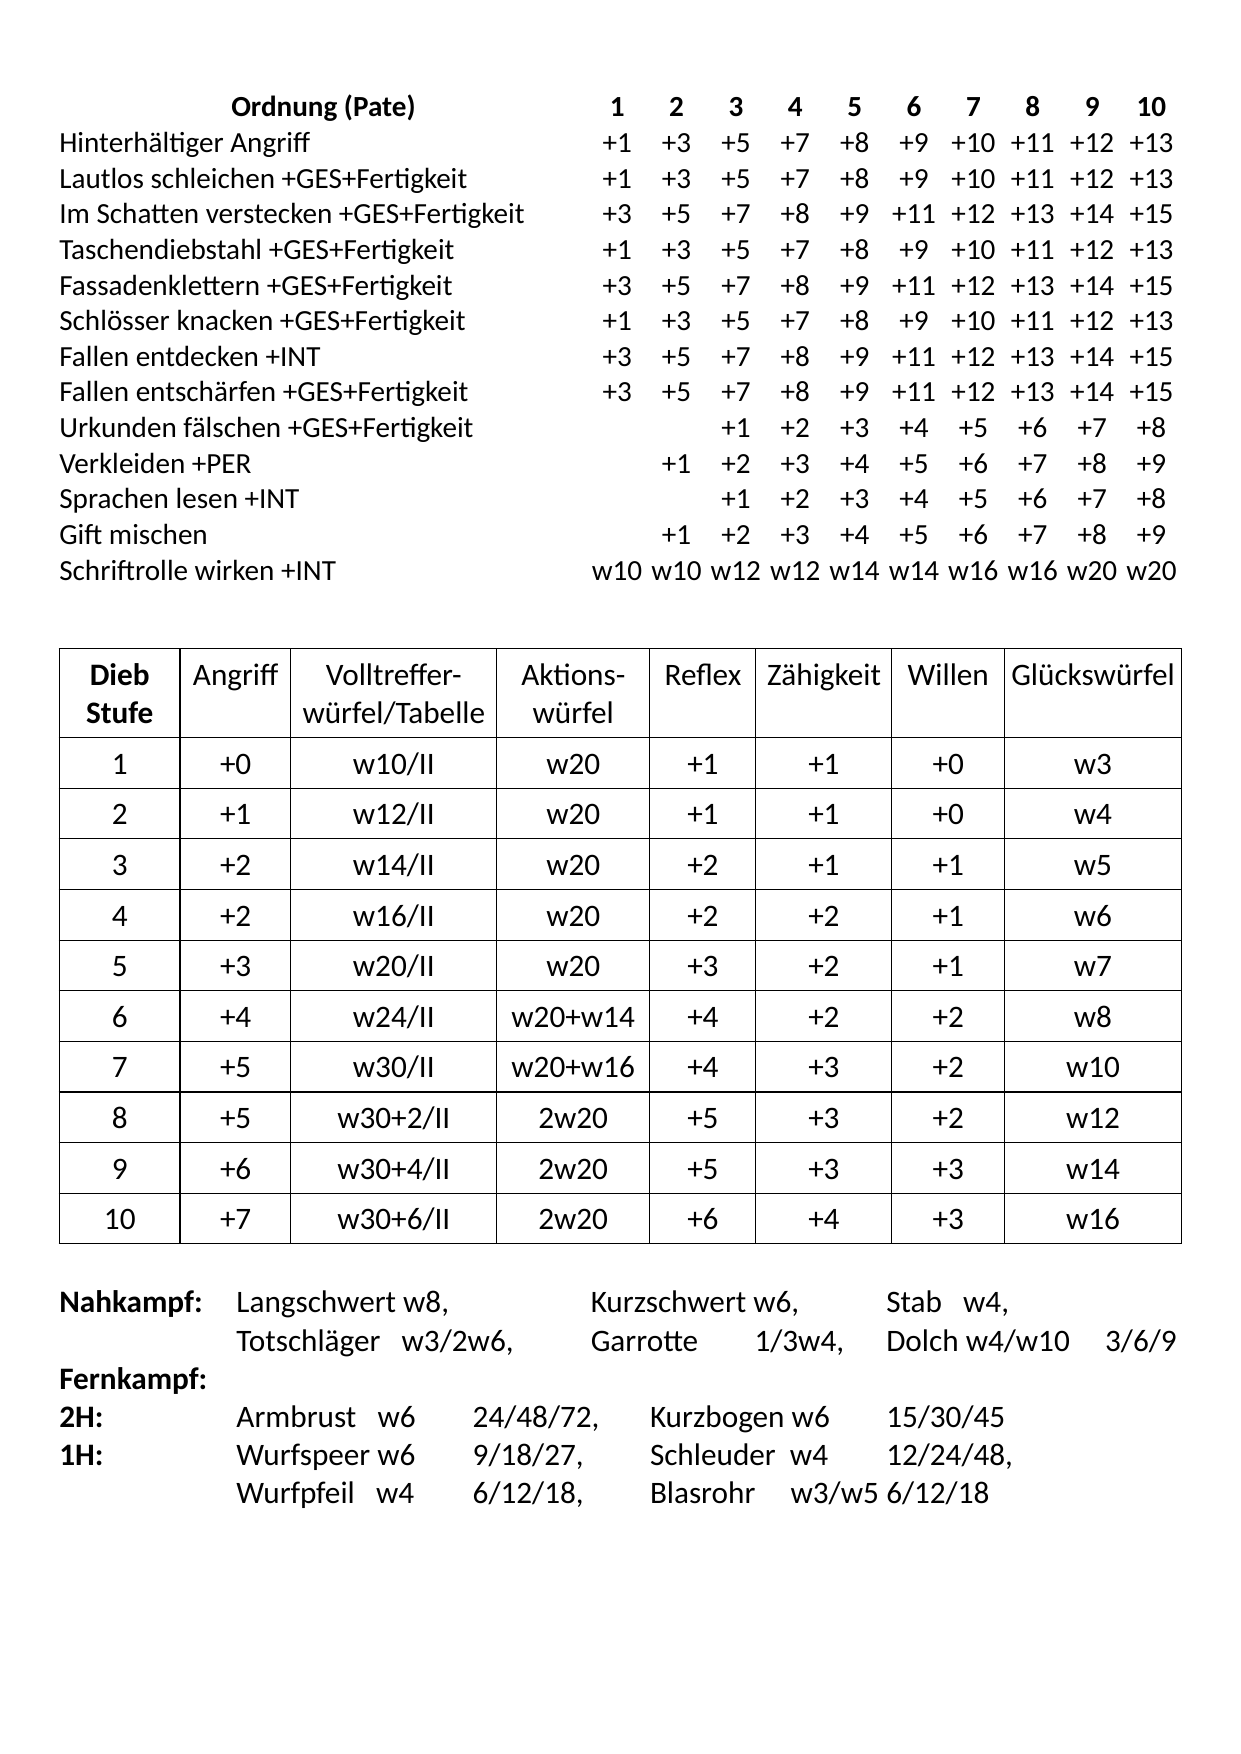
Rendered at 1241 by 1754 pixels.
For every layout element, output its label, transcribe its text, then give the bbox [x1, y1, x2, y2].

table_cell +11 [884, 267, 943, 302]
table_cell +2 [706, 445, 765, 480]
table_cell +15 [1122, 267, 1181, 302]
table_cell +2 [706, 516, 765, 552]
table_cell +12 [1062, 124, 1122, 160]
table_cell +10 [944, 124, 1003, 160]
table_cell +2 [181, 890, 290, 939]
table_cell +7 [706, 338, 765, 373]
table_cell +1 [756, 839, 891, 889]
table_cell +4 [756, 1194, 891, 1243]
table_cell w12 [706, 552, 765, 587]
table_cell 2w20 [497, 1143, 649, 1193]
table_cell +2 [892, 1093, 1004, 1142]
table_cell +13 [1003, 195, 1062, 231]
table_cell +9 [1122, 445, 1181, 480]
table_cell +1 [706, 409, 765, 445]
text Fernkampf: [59, 1359, 1181, 1397]
table_cell +5 [706, 124, 765, 160]
table_header Ordnung (Pate) [59, 89, 587, 124]
table_cell +7 [706, 267, 765, 302]
table_cell w14 [884, 552, 943, 587]
text Nahkampf: Langschwert w8, Kurzschwert w6, Stab w4, [59, 1282, 1181, 1321]
table_cell +5 [884, 516, 943, 552]
text Wurfpfeil w4 6/12/18, Blasrohr w3/w5 6/12/18 [59, 1473, 1181, 1511]
table_cell +3 [650, 941, 755, 990]
table_cell +1 [647, 445, 706, 480]
table_header 5 [825, 89, 884, 124]
table_cell +7 [765, 231, 825, 267]
table_cell +2 [892, 991, 1004, 1041]
table_cell w10/II [291, 738, 496, 788]
table_cell +4 [650, 1042, 755, 1091]
table_cell +7 [1062, 480, 1122, 516]
table_cell w20 [1122, 552, 1181, 587]
table_cell Hinterhältiger Angriff [59, 124, 587, 160]
table_header Angriff [181, 649, 290, 737]
table_cell +1 [587, 302, 647, 338]
table_cell +13 [1003, 267, 1062, 302]
table_cell +13 [1122, 160, 1181, 195]
table_cell 2w20 [497, 1093, 649, 1142]
table_cell +8 [1062, 445, 1122, 480]
table_header Willen [892, 649, 1004, 737]
table_cell w10 [587, 552, 647, 587]
table_cell +4 [825, 516, 884, 552]
table_cell +5 [647, 338, 706, 373]
table_cell +5 [706, 160, 765, 195]
table_cell 4 [60, 890, 179, 939]
table_cell +13 [1122, 302, 1181, 338]
table_cell +7 [765, 124, 825, 160]
table_cell +1 [892, 839, 1004, 889]
table_cell +2 [650, 890, 755, 939]
table_cell +0 [892, 789, 1004, 838]
table_cell +9 [884, 302, 943, 338]
table_cell +11 [884, 374, 943, 409]
table_cell +5 [944, 409, 1003, 445]
table_header 1 [587, 89, 647, 124]
table_cell +2 [181, 839, 290, 889]
table_cell +3 [587, 338, 647, 373]
table_cell +2 [756, 890, 891, 939]
table_cell Im Schatten verstecken +GES+Fertigkeit [59, 195, 587, 231]
table_cell +5 [650, 1093, 755, 1142]
table_cell +2 [765, 409, 825, 445]
table_cell w16 [1005, 1194, 1181, 1243]
table_cell +3 [892, 1143, 1004, 1193]
table_cell +10 [944, 302, 1003, 338]
table_cell +13 [1003, 374, 1062, 409]
table_cell Verkleiden +PER [59, 445, 587, 480]
table_cell 2 [60, 789, 179, 838]
table_cell +4 [825, 445, 884, 480]
table_cell +12 [944, 267, 1003, 302]
table_cell w24/II [291, 991, 496, 1041]
table_cell 10 [60, 1194, 179, 1243]
table_cell +8 [825, 302, 884, 338]
table_cell +1 [892, 941, 1004, 990]
table_cell +13 [1003, 338, 1062, 373]
table_cell +14 [1062, 338, 1122, 373]
table_cell w14/II [291, 839, 496, 889]
table_cell +5 [706, 302, 765, 338]
table_cell 3 [60, 839, 179, 889]
table_cell 8 [60, 1093, 179, 1142]
table_cell +5 [647, 267, 706, 302]
table_cell +9 [825, 195, 884, 231]
table_header 8 [1003, 89, 1062, 124]
table_cell +9 [825, 338, 884, 373]
table_cell +9 [884, 124, 943, 160]
table_cell w20/II [291, 941, 496, 990]
table_cell +3 [825, 409, 884, 445]
table_cell +9 [884, 231, 943, 267]
table_cell +7 [765, 160, 825, 195]
table_cell +8 [825, 231, 884, 267]
table_cell w10 [647, 552, 706, 587]
table_cell +5 [181, 1042, 290, 1091]
table_cell +1 [587, 160, 647, 195]
table_cell w16/II [291, 890, 496, 939]
table_header 10 [1122, 89, 1181, 124]
table_cell +15 [1122, 195, 1181, 231]
table_header Reflex [650, 649, 755, 737]
table_header Volltreffer-würfel/Tabelle [291, 649, 496, 737]
table_cell +1 [756, 738, 891, 788]
table_cell +1 [587, 124, 647, 160]
table_header 3 [706, 89, 765, 124]
table_cell +11 [884, 195, 943, 231]
table_cell +8 [1122, 480, 1181, 516]
table_cell +3 [756, 1143, 891, 1193]
table_cell +3 [587, 195, 647, 231]
table_cell +7 [706, 195, 765, 231]
table_cell +13 [1122, 231, 1181, 267]
table_cell +1 [650, 738, 755, 788]
table_cell Fallen entschärfen +GES+Fertigkeit [59, 374, 587, 409]
table_cell +5 [650, 1143, 755, 1193]
table_header Zähigkeit [756, 649, 891, 737]
table_cell +1 [650, 789, 755, 838]
table_cell +3 [756, 1093, 891, 1142]
table_cell +12 [1062, 160, 1122, 195]
table_cell +3 [892, 1194, 1004, 1243]
table_cell +8 [765, 374, 825, 409]
table_cell w20 [1062, 552, 1122, 587]
table_cell +9 [884, 160, 943, 195]
table_cell 7 [60, 1042, 179, 1091]
table_cell +8 [765, 267, 825, 302]
table_cell +7 [1003, 516, 1062, 552]
table_cell 2w20 [497, 1194, 649, 1243]
table_header Glückswürfel [1005, 649, 1181, 737]
table_cell +15 [1122, 338, 1181, 373]
table_cell w8 [1005, 991, 1181, 1041]
table_cell +7 [1003, 445, 1062, 480]
table_cell +1 [706, 480, 765, 516]
table_cell w20 [497, 890, 649, 939]
table_cell +6 [1003, 480, 1062, 516]
table_cell +0 [181, 738, 290, 788]
table_cell +10 [944, 160, 1003, 195]
table_cell +9 [825, 267, 884, 302]
table_cell w5 [1005, 839, 1181, 889]
table_cell +6 [944, 516, 1003, 552]
table_cell Urkunden fälschen +GES+Fertigkeit [59, 409, 587, 445]
table_header 6 [884, 89, 943, 124]
table_cell +1 [647, 516, 706, 552]
table_cell +8 [1122, 409, 1181, 445]
table_cell +4 [181, 991, 290, 1041]
table_cell +11 [1003, 231, 1062, 267]
table_header Dieb Stufe [60, 649, 179, 737]
table_cell +3 [587, 267, 647, 302]
table_cell +6 [181, 1143, 290, 1193]
table_cell Fassadenklettern +GES+Fertigkeit [59, 267, 587, 302]
text Totschläger w3/2w6, Garrotte 1/3w4, Dolch w4/w10 3/6/9 [59, 1321, 1181, 1359]
table_cell +2 [650, 839, 755, 889]
table_cell +4 [884, 480, 943, 516]
table_cell +1 [892, 890, 1004, 939]
table_cell +7 [181, 1194, 290, 1243]
table_cell +5 [884, 445, 943, 480]
table_cell +7 [765, 302, 825, 338]
table_cell w6 [1005, 890, 1181, 939]
table_cell +11 [884, 338, 943, 373]
table_cell +1 [587, 231, 647, 267]
table_cell w10 [1005, 1042, 1181, 1091]
table_cell w20 [497, 839, 649, 889]
table_cell w30/II [291, 1042, 496, 1091]
table_cell 6 [60, 991, 179, 1041]
text 1H: Wurfspeer w6 9/18/27, Schleuder w4 12/24/48, [59, 1435, 1181, 1473]
table_cell w30+2/II [291, 1093, 496, 1142]
table_cell +9 [1122, 516, 1181, 552]
table_cell Sprachen lesen +INT [59, 480, 587, 516]
table_cell w30+6/II [291, 1194, 496, 1243]
table_cell +15 [1122, 374, 1181, 409]
table_cell +8 [765, 195, 825, 231]
table_cell w3 [1005, 738, 1181, 788]
table_cell w20 [497, 789, 649, 838]
table_cell w20+w16 [497, 1042, 649, 1091]
table_cell +0 [892, 738, 1004, 788]
table_cell +12 [944, 374, 1003, 409]
table_cell +5 [944, 480, 1003, 516]
table_cell +14 [1062, 267, 1122, 302]
table_cell +11 [1003, 302, 1062, 338]
table_cell w4 [1005, 789, 1181, 838]
table_cell +5 [706, 231, 765, 267]
table_cell +3 [647, 231, 706, 267]
table_cell +3 [647, 124, 706, 160]
table_cell +3 [587, 374, 647, 409]
table_cell +12 [944, 338, 1003, 373]
table_header 4 [765, 89, 825, 124]
table_cell +3 [765, 516, 825, 552]
table_cell w16 [1003, 552, 1062, 587]
table_cell +7 [1062, 409, 1122, 445]
table_cell +3 [647, 302, 706, 338]
table_cell w12 [765, 552, 825, 587]
table_cell +3 [756, 1042, 891, 1091]
table_cell w12 [1005, 1093, 1181, 1142]
table_cell +5 [647, 374, 706, 409]
table_cell +2 [756, 991, 891, 1041]
table_cell [647, 409, 706, 445]
table_cell +9 [825, 374, 884, 409]
table_cell +8 [825, 124, 884, 160]
table_cell +14 [1062, 195, 1122, 231]
table_cell Lautlos schleichen +GES+Fertigkeit [59, 160, 587, 195]
table_cell +12 [944, 195, 1003, 231]
table_cell +1 [181, 789, 290, 838]
table_cell +1 [756, 789, 891, 838]
table_cell +2 [765, 480, 825, 516]
table_cell [587, 516, 647, 552]
table_cell 9 [60, 1143, 179, 1193]
table_cell +6 [1003, 409, 1062, 445]
table_header 9 [1062, 89, 1122, 124]
table_cell +3 [647, 160, 706, 195]
table_cell +14 [1062, 374, 1122, 409]
table_cell Schriftrolle wirken +INT [59, 552, 587, 587]
table_cell Gift mischen [59, 516, 587, 552]
table_cell +12 [1062, 231, 1122, 267]
table_cell +3 [825, 480, 884, 516]
table_cell +13 [1122, 124, 1181, 160]
table_header Aktions- würfel [497, 649, 649, 737]
table_cell +2 [756, 941, 891, 990]
table_cell Schlösser knacken +GES+Fertigkeit [59, 302, 587, 338]
table_cell w12/II [291, 789, 496, 838]
table_cell w30+4/II [291, 1143, 496, 1193]
table_cell [587, 445, 647, 480]
table_cell 5 [60, 941, 179, 990]
table_cell +7 [706, 374, 765, 409]
table_cell +12 [1062, 302, 1122, 338]
table_cell +8 [765, 338, 825, 373]
table_cell +5 [647, 195, 706, 231]
table_cell +8 [1062, 516, 1122, 552]
table_cell w7 [1005, 941, 1181, 990]
table_cell +5 [181, 1093, 290, 1142]
table_cell +4 [650, 991, 755, 1041]
table_cell [587, 480, 647, 516]
table_cell w20 [497, 738, 649, 788]
text 2H: Armbrust w6 24/48/72, Kurzbogen w6 15/30/45 [59, 1397, 1181, 1435]
table_cell +11 [1003, 160, 1062, 195]
table_header 7 [944, 89, 1003, 124]
table_cell [587, 409, 647, 445]
table_cell +8 [825, 160, 884, 195]
table_cell w20+w14 [497, 991, 649, 1041]
table_cell +10 [944, 231, 1003, 267]
table_cell Fallen entdecken +INT [59, 338, 587, 373]
table_cell +11 [1003, 124, 1062, 160]
table_cell +2 [892, 1042, 1004, 1091]
table_cell w14 [825, 552, 884, 587]
table_cell w20 [497, 941, 649, 990]
table_cell w16 [944, 552, 1003, 587]
table_cell +4 [884, 409, 943, 445]
table_cell +6 [944, 445, 1003, 480]
table_header 2 [647, 89, 706, 124]
table_cell +6 [650, 1194, 755, 1243]
table_cell +3 [765, 445, 825, 480]
table_cell 1 [60, 738, 179, 788]
table_cell [647, 480, 706, 516]
table_cell w14 [1005, 1143, 1181, 1193]
table_cell Taschendiebstahl +GES+Fertigkeit [59, 231, 587, 267]
table_cell +3 [181, 941, 290, 990]
